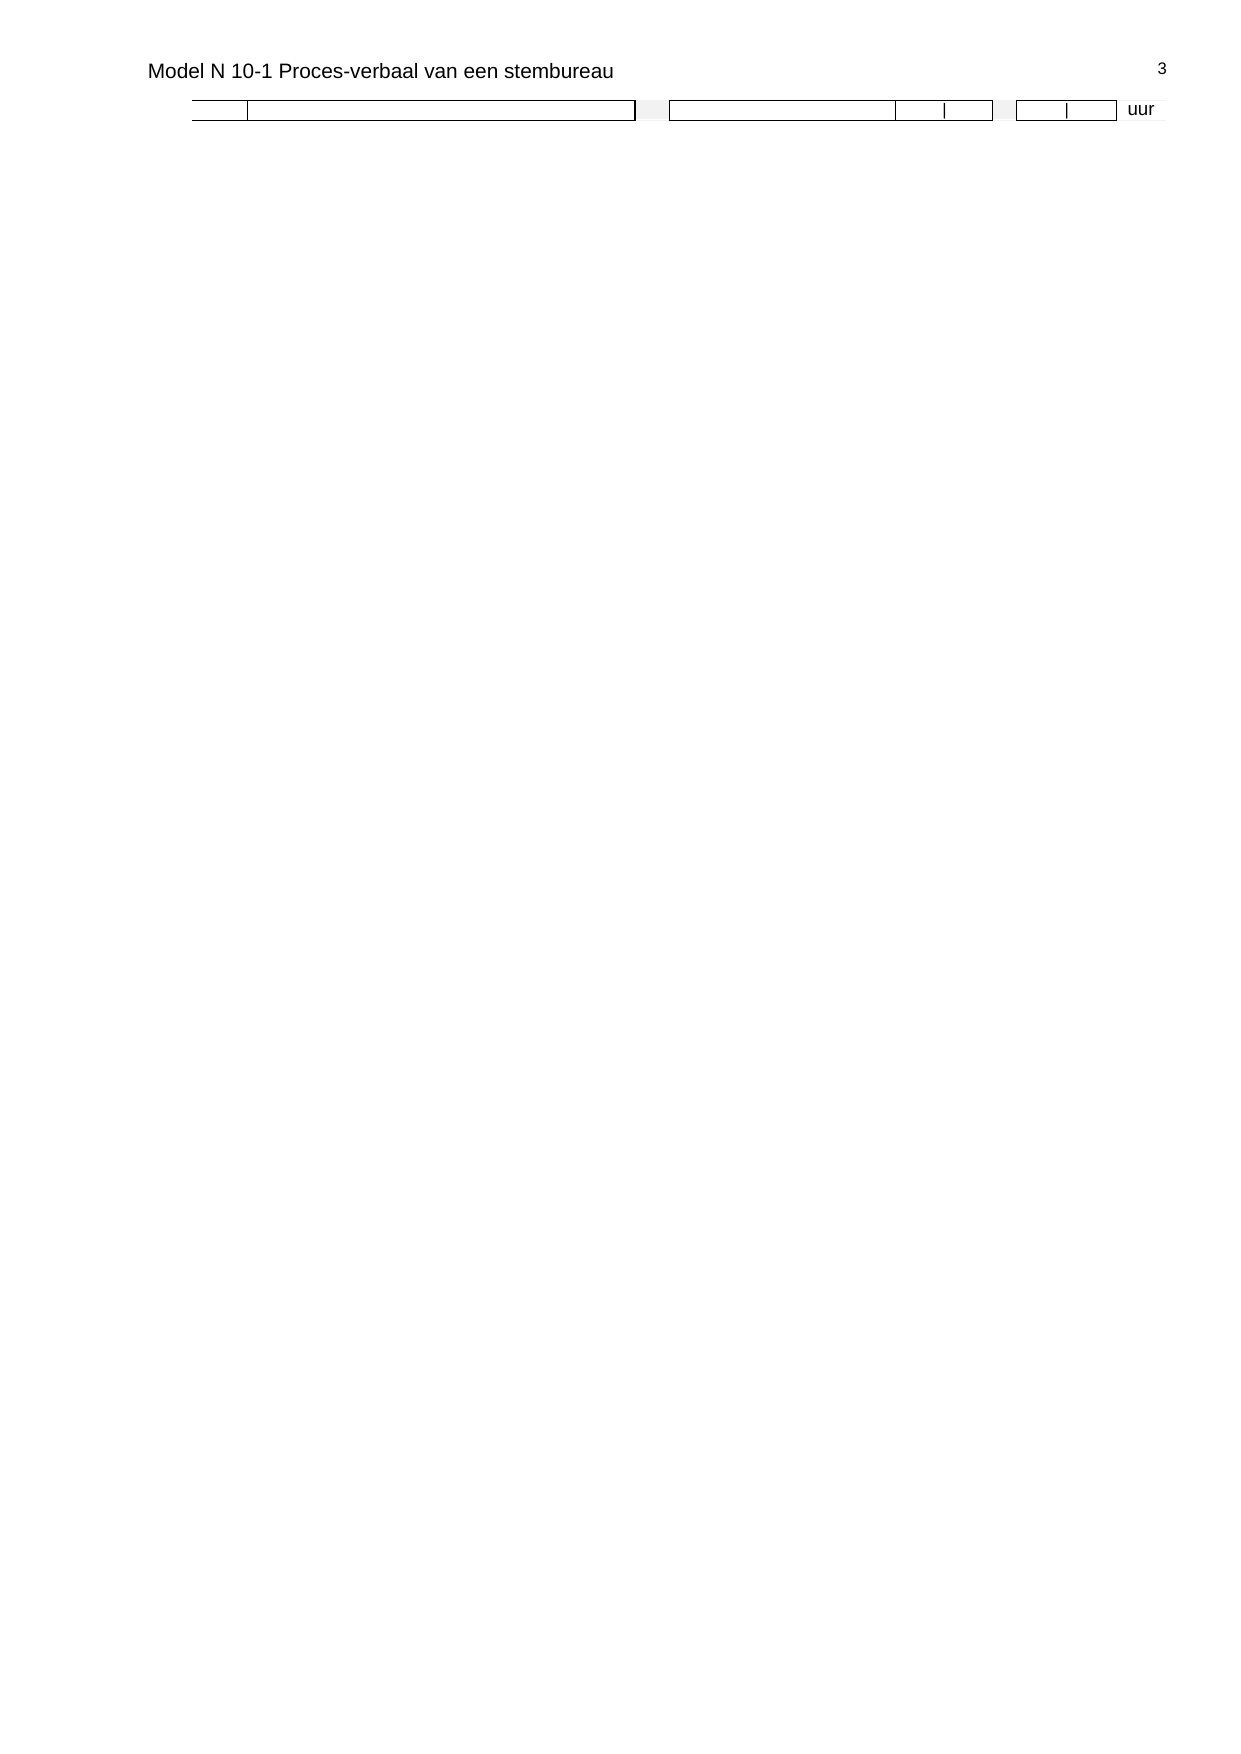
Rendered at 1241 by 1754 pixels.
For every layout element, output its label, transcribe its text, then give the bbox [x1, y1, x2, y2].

table_cell | [896, 101, 992, 119]
table_cell [248, 101, 634, 119]
table_cell uur [1117, 101, 1166, 119]
table_cell [636, 101, 669, 119]
table_cell [192, 101, 247, 119]
table_cell [993, 101, 1016, 119]
table_cell [670, 101, 895, 119]
table_cell | [1017, 101, 1116, 119]
